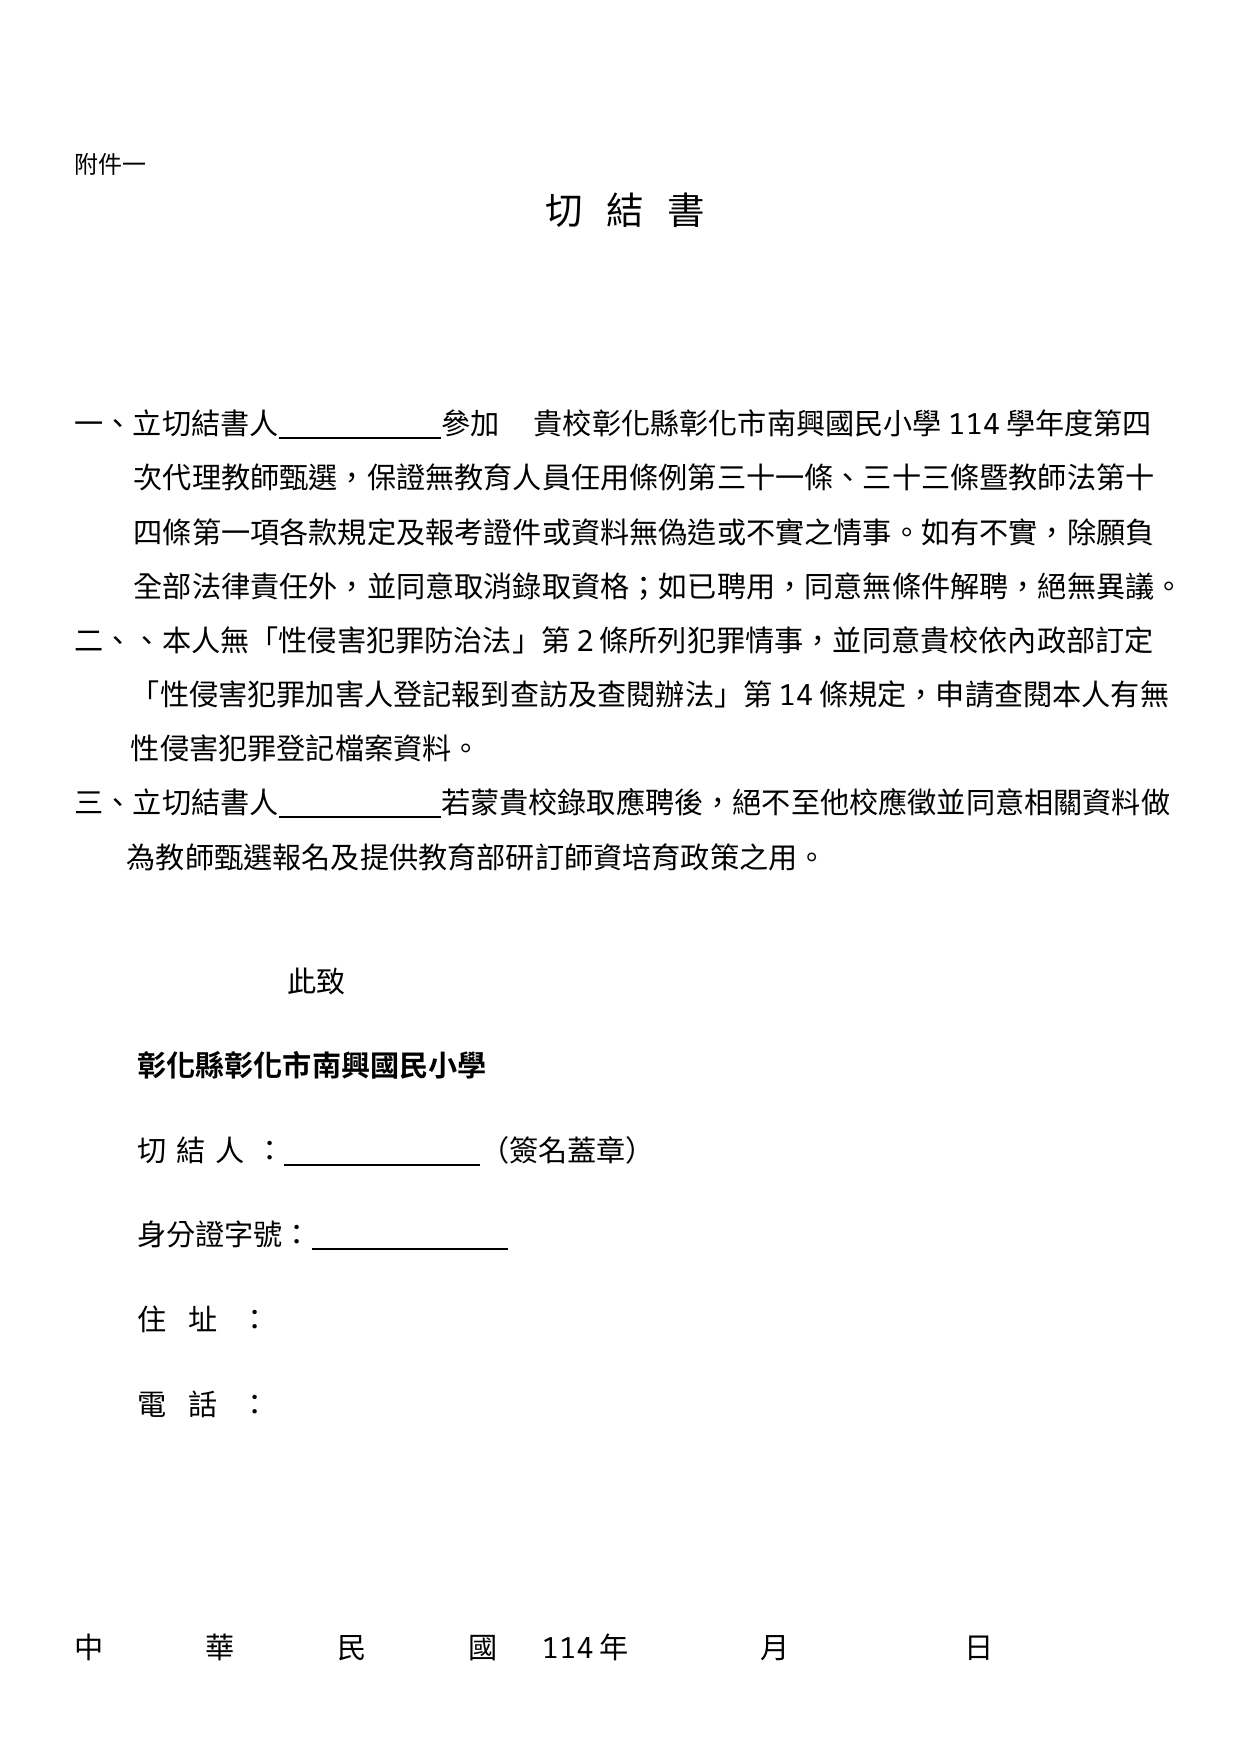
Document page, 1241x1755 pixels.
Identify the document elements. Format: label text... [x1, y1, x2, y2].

text 切結書 [74, 181, 1175, 235]
text 附件一 [74, 146, 1175, 181]
text 住址： [74, 1297, 1175, 1339]
text 二、、本人無「性侵害犯罪防治法」第2條所列犯罪情事，並同意貴校依內政部訂定「性侵害犯罪加害人登記報到查訪及查閱辦法」第14條規定，申請查閱本人有無性侵害犯罪登記檔案資料。 [74, 608, 1175, 771]
text 三、立切結書人 若蒙貴校錄取應聘後，絕不至他校應徵並同意相關資料做為教師甄選報名及提供教育部研訂師資培育政策之用。 [74, 771, 1175, 879]
text 一、立切結書人 參加 貴校彰化縣彰化市南興國民小學114學年度第四次代理教師甄選，保證無教育人員任用條例第三十一條、三十三條暨教師法第十四條第一項各款規定及報考證件或資料無偽造或不實之情事。如有不實，除願負全部法律責任外，並同意取消錄取資格；如已聘用，同意無條件解聘，絕無異議。 [74, 391, 1175, 608]
text 切結人： （簽名蓋章） [74, 1127, 1175, 1170]
text 中 華 民 國 114年 月 日 [74, 1624, 1175, 1667]
text 身分證字號： [74, 1212, 1175, 1254]
text 此致 [74, 958, 1175, 1001]
text 彰化縣彰化市南興國民小學 [74, 1043, 1175, 1085]
text 電話： [74, 1381, 1175, 1423]
